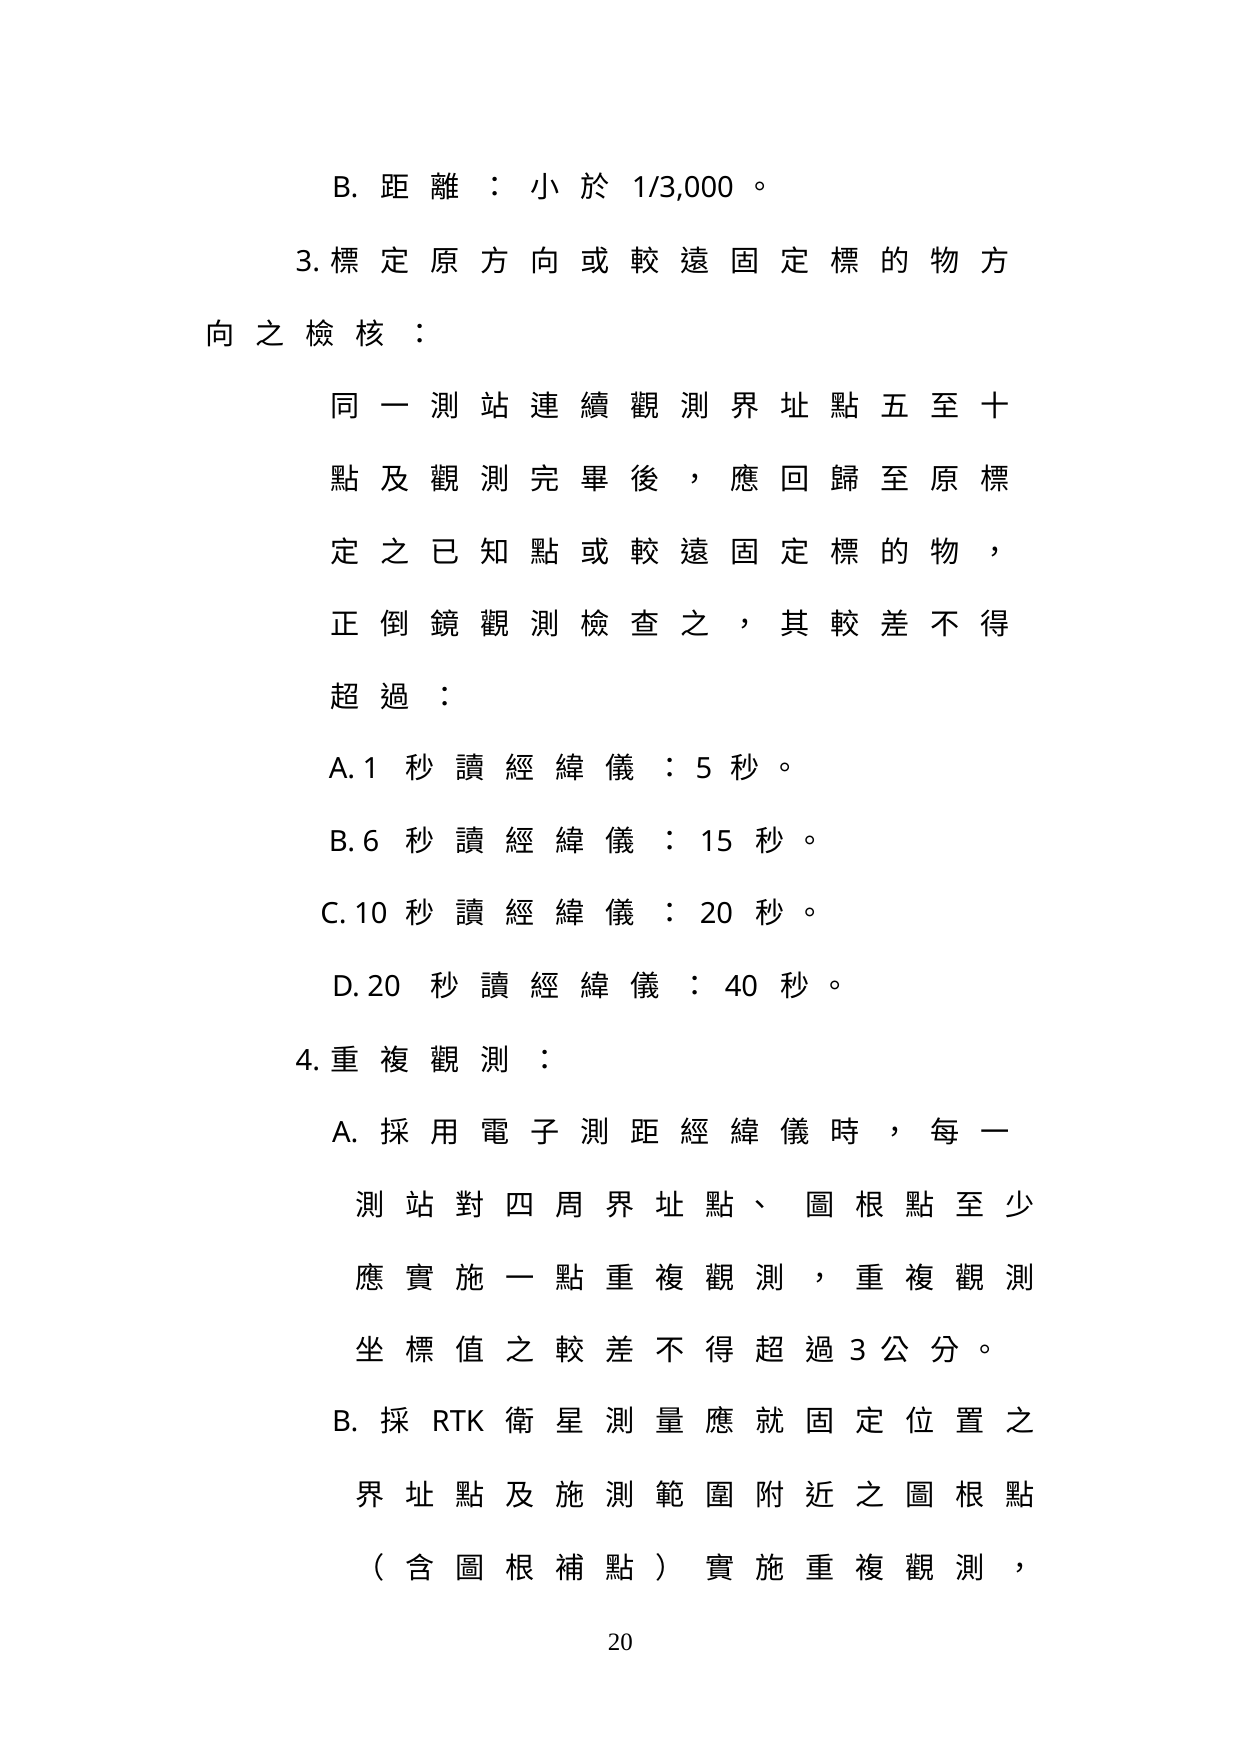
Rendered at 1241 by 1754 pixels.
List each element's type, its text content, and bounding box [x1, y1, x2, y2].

text B.採RTK衛星測量應就固定位置之界址點及施測範圍附近之圖根點（含圖根補點）實施重複觀測， [308, 1384, 1045, 1602]
text 3.標定原方向或較遠固定標的物方向之檢核： [195, 223, 1045, 368]
text C. 10 秒讀經緯儀：20 秒。 [195, 876, 1045, 949]
text B.距離：小於1/3,000。 [195, 150, 1045, 223]
text A.採用電子測距經緯儀時，每一測站對四周界址點、圖根點至少應實施一點重複觀測，重複觀測坐標值之較差不得超過3公分。 [308, 1094, 1045, 1384]
text 4.重複觀測： [195, 1021, 1045, 1094]
text 同一測站連續觀測界址點五至十點及觀測完畢後，應回歸至原標定之已知點或較遠固定標的物，正倒鏡觀測檢查之，其較差不得超過： [308, 368, 1045, 731]
text D. 20 秒讀經緯儀：40 秒。 [195, 949, 1045, 1021]
text A. 1 秒讀經緯儀：5 秒。 [195, 731, 1045, 803]
text B. 6 秒讀經緯儀：15 秒。 [195, 803, 1045, 876]
